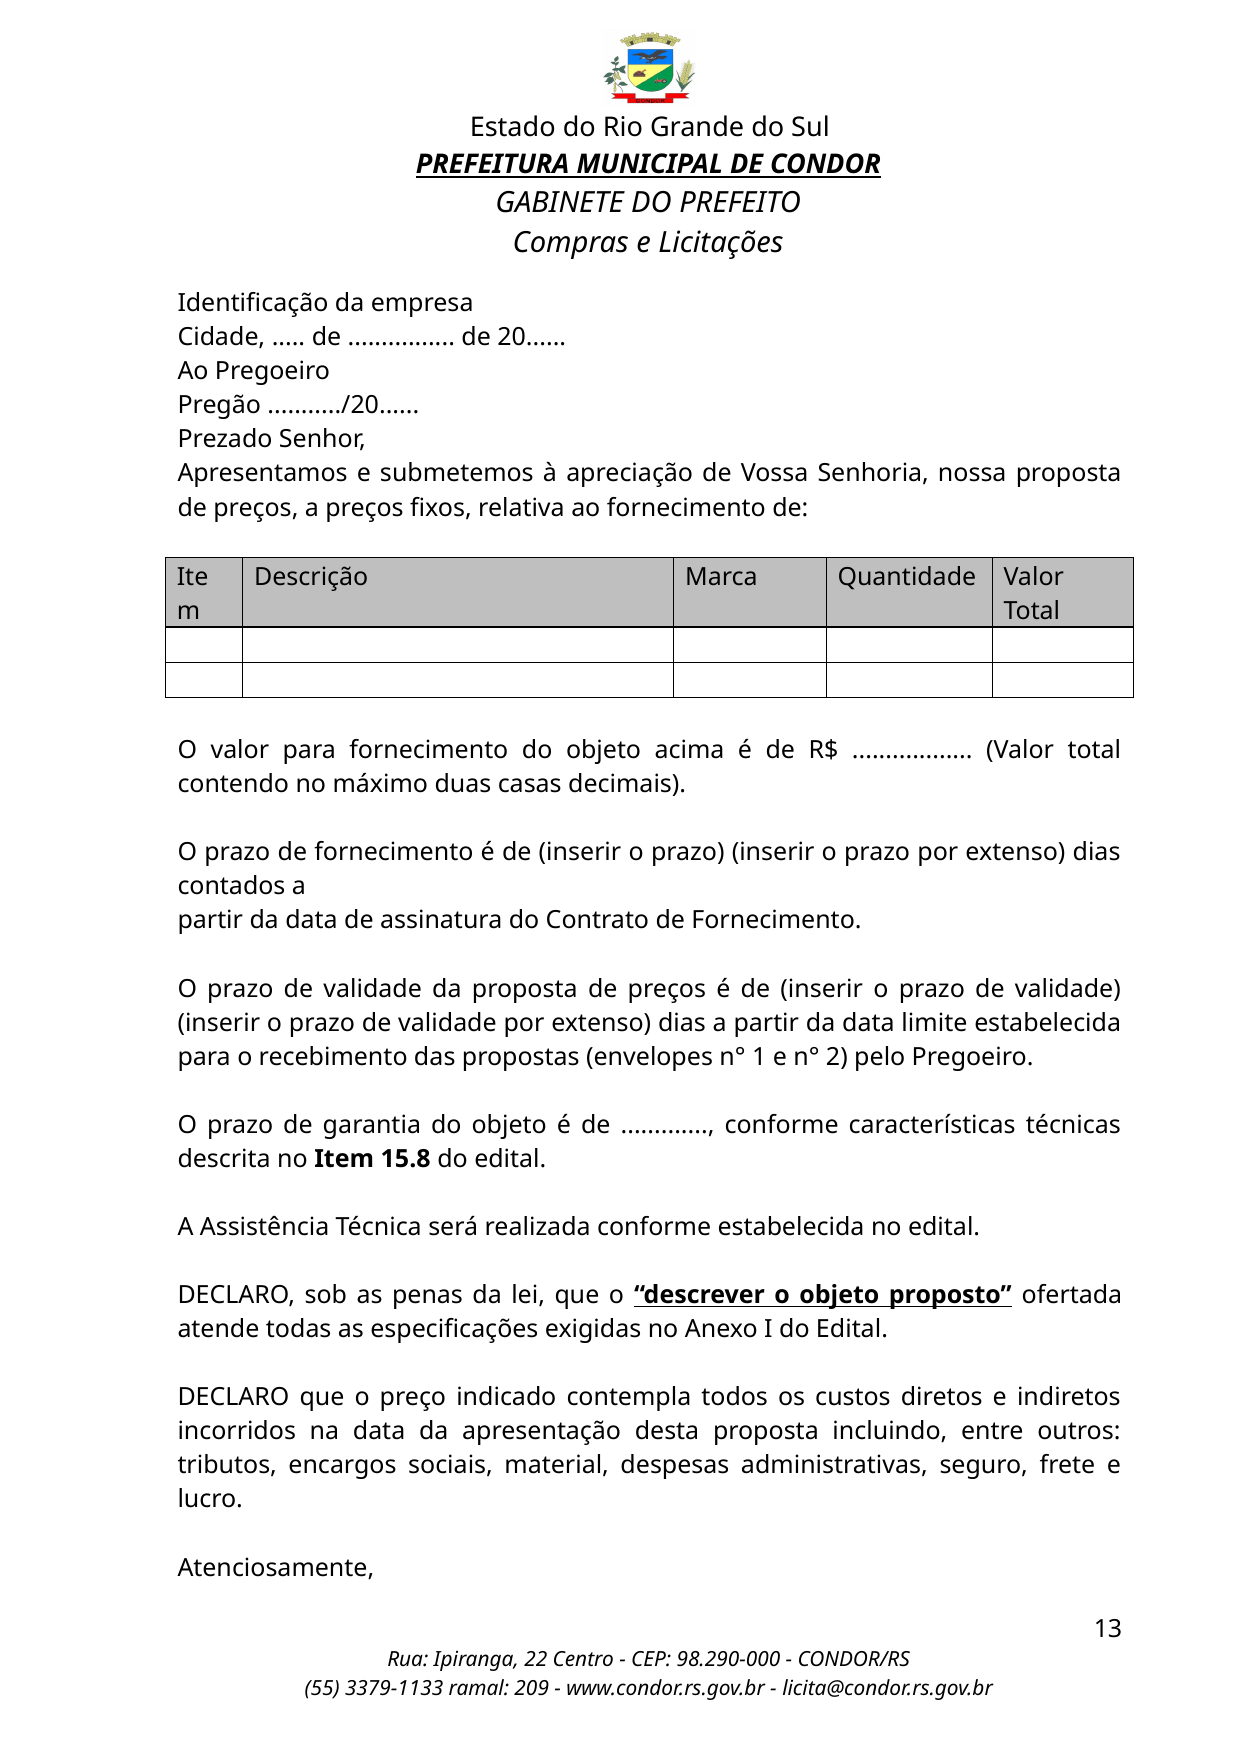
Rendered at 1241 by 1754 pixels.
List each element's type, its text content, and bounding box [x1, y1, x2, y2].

text Pregão .........../20...... [177, 387, 1122, 421]
table_cell [674, 663, 826, 697]
table_cell [993, 628, 1133, 662]
table_cell [827, 628, 992, 662]
table_header Valor Total [993, 558, 1133, 626]
table_header Descrição [243, 558, 673, 626]
text DECLARO que o preço indicado contempla todos os custos diretos e indiretos incorridos na data da apresentação desta proposta incluindo, entre outros: tributos, encargos sociais, material, despesas administrativas, seguro, frete e lucro. [177, 1379, 1122, 1515]
text Ao Pregoeiro [177, 353, 1122, 387]
table_header Marca [674, 558, 826, 626]
text Prezado Senhor, [177, 421, 1122, 455]
table_header Item [166, 558, 242, 626]
table_cell [993, 663, 1133, 697]
text Apresentamos e submetemos à apreciação de Vossa Senhoria, nossa proposta de preços, a preços fixos, relativa ao fornecimento de: [177, 455, 1122, 523]
table_cell [166, 663, 242, 697]
table_cell [827, 663, 992, 697]
table_cell [674, 628, 826, 662]
text O prazo de fornecimento é de (inserir o prazo) (inserir o prazo por extenso) dias contados a [177, 834, 1122, 902]
text partir da data de assinatura do Contrato de Fornecimento. [177, 902, 1122, 936]
table_cell [166, 628, 242, 662]
text Atenciosamente, [177, 1549, 1122, 1583]
table_cell [243, 663, 673, 697]
text O prazo de validade da proposta de preços é de (inserir o prazo de validade) (inserir o prazo de validade por extenso) dias a partir da data limite estabelecida para o recebimento das propostas (envelopes n° 1 e n° 2) pelo Pregoeiro. [177, 970, 1122, 1072]
text O valor para fornecimento do objeto acima é de R$ .................. (Valor total contendo no máximo duas casas decimais). [177, 732, 1122, 800]
text Identificação da empresa [177, 285, 1122, 319]
text A Assistência Técnica será realizada conforme estabelecida no edital. [177, 1209, 1122, 1243]
text Cidade, ..... de ................ de 20...... [177, 319, 1122, 353]
table_cell [243, 628, 673, 662]
text DECLARO, sob as penas da lei, que o “descrever o objeto proposto” ofertada atende todas as especificações exigidas no Anexo I do Edital. [177, 1277, 1122, 1345]
text O prazo de garantia do objeto é de ............., conforme características técnicas descrita no Item 15.8 do edital. [177, 1106, 1122, 1174]
table_header Quantidade [827, 558, 992, 626]
